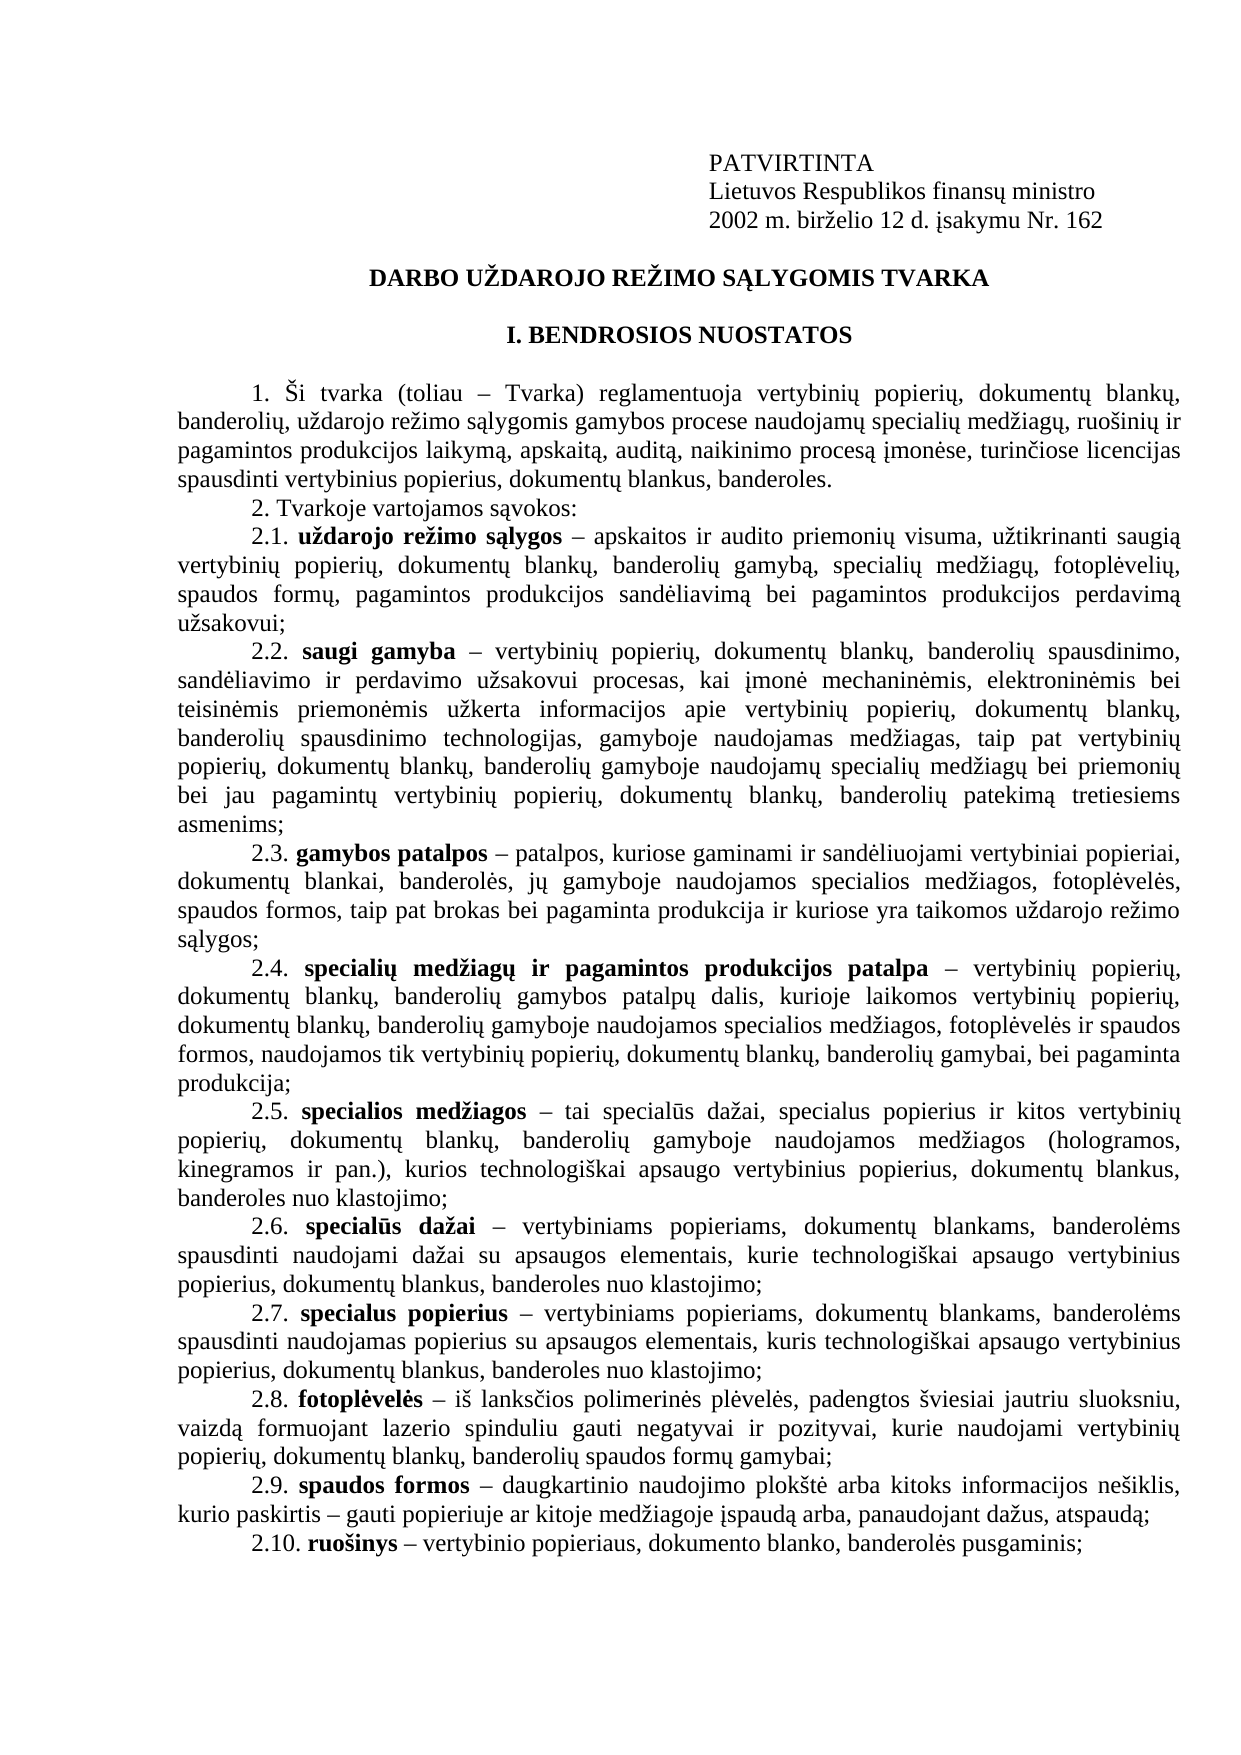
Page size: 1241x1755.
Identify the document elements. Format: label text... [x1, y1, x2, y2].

text DARBO UŽDAROJO REŽIMO SĄLYGOMIS TVARKA [177, 263, 1181, 291]
text 2002 m. birželio 12 d. įsakymu Nr. 162 [177, 205, 1181, 234]
text 2.4. specialių medžiagų ir pagamintos produkcijos patalpa – vertybinių popierių, dokumentų blankų, banderolių gamybos patalpų dalis, kurioje laikomos vertybinių popierių, dokumentų blankų, banderolių gamyboje naudojamos specialios medžiagos, fotoplėvelės ir spaudos formos, naudojamos tik vertybinių popierių, dokumentų blankų, banderolių gamybai, bei pagaminta produkcija; [177, 953, 1181, 1096]
text I. BENDROSIOS NUOSTATOS [177, 320, 1181, 349]
text 2.9. spaudos formos – daugkartinio naudojimo plokštė arba kitoks informacijos nešiklis, kurio paskirtis – gauti popieriuje ar kitoje medžiagoje įspaudą arba, panaudojant dažus, atspaudą; [177, 1470, 1181, 1528]
text PATVIRTINTA [177, 148, 1181, 176]
text 2.7. specialus popierius – vertybiniams popieriams, dokumentų blankams, banderolėms spausdinti naudojamas popierius su apsaugos elementais, kuris technologiškai apsaugo vertybinius popierius, dokumentų blankus, banderoles nuo klastojimo; [177, 1298, 1181, 1384]
text 2.5. specialios medžiagos – tai specialūs dažai, specialus popierius ir kitos vertybinių popierių, dokumentų blankų, banderolių gamyboje naudojamos medžiagos (hologramos, kinegramos ir pan.), kurios technologiškai apsaugo vertybinius popierius, dokumentų blankus, banderoles nuo klastojimo; [177, 1096, 1181, 1211]
text 2.3. gamybos patalpos – patalpos, kuriose gaminami ir sandėliuojami vertybiniai popieriai, dokumentų blankai, banderolės, jų gamyboje naudojamos specialios medžiagos, fotoplėvelės, spaudos formos, taip pat brokas bei pagaminta produkcija ir kuriose yra taikomos uždarojo režimo sąlygos; [177, 838, 1181, 953]
text 2.6. specialūs dažai – vertybiniams popieriams, dokumentų blankams, banderolėms spausdinti naudojami dažai su apsaugos elementais, kurie technologiškai apsaugo vertybinius popierius, dokumentų blankus, banderoles nuo klastojimo; [177, 1211, 1181, 1298]
text 2.10. ruošinys – vertybinio popieriaus, dokumento blanko, banderolės pusgaminis; [177, 1528, 1181, 1556]
text 1. Ši tvarka (toliau – Tvarka) reglamentuoja vertybinių popierių, dokumentų blankų, banderolių, uždarojo režimo sąlygomis gamybos procese naudojamų specialių medžiagų, ruošinių ir pagamintos produkcijos laikymą, apskaitą, auditą, naikinimo procesą įmonėse, turinčiose licencijas spausdinti vertybinius popierius, dokumentų blankus, banderoles. [177, 378, 1181, 493]
text Lietuvos Respublikos finansų ministro [177, 176, 1181, 205]
text 2. Tvarkoje vartojamos sąvokos: [177, 493, 1181, 521]
text 2.1. uždarojo režimo sąlygos – apskaitos ir audito priemonių visuma, užtikrinanti saugią vertybinių popierių, dokumentų blankų, banderolių gamybą, specialių medžiagų, fotoplėvelių, spaudos formų, pagamintos produkcijos sandėliavimą bei pagamintos produkcijos perdavimą užsakovui; [177, 521, 1181, 636]
text 2.8. fotoplėvelės – iš lanksčios polimerinės plėvelės, padengtos šviesiai jautriu sluoksniu, vaizdą formuojant lazerio spinduliu gauti negatyvai ir pozityvai, kurie naudojami vertybinių popierių, dokumentų blankų, banderolių spaudos formų gamybai; [177, 1384, 1181, 1470]
text 2.2. saugi gamyba – vertybinių popierių, dokumentų blankų, banderolių spausdinimo, sandėliavimo ir perdavimo užsakovui procesas, kai įmonė mechaninėmis, elektroninėmis bei teisinėmis priemonėmis užkerta informacijos apie vertybinių popierių, dokumentų blankų, banderolių spausdinimo technologijas, gamyboje naudojamas medžiagas, taip pat vertybinių popierių, dokumentų blankų, banderolių gamyboje naudojamų specialių medžiagų bei priemonių bei jau pagamintų vertybinių popierių, dokumentų blankų, banderolių patekimą tretiesiems asmenims; [177, 636, 1181, 838]
